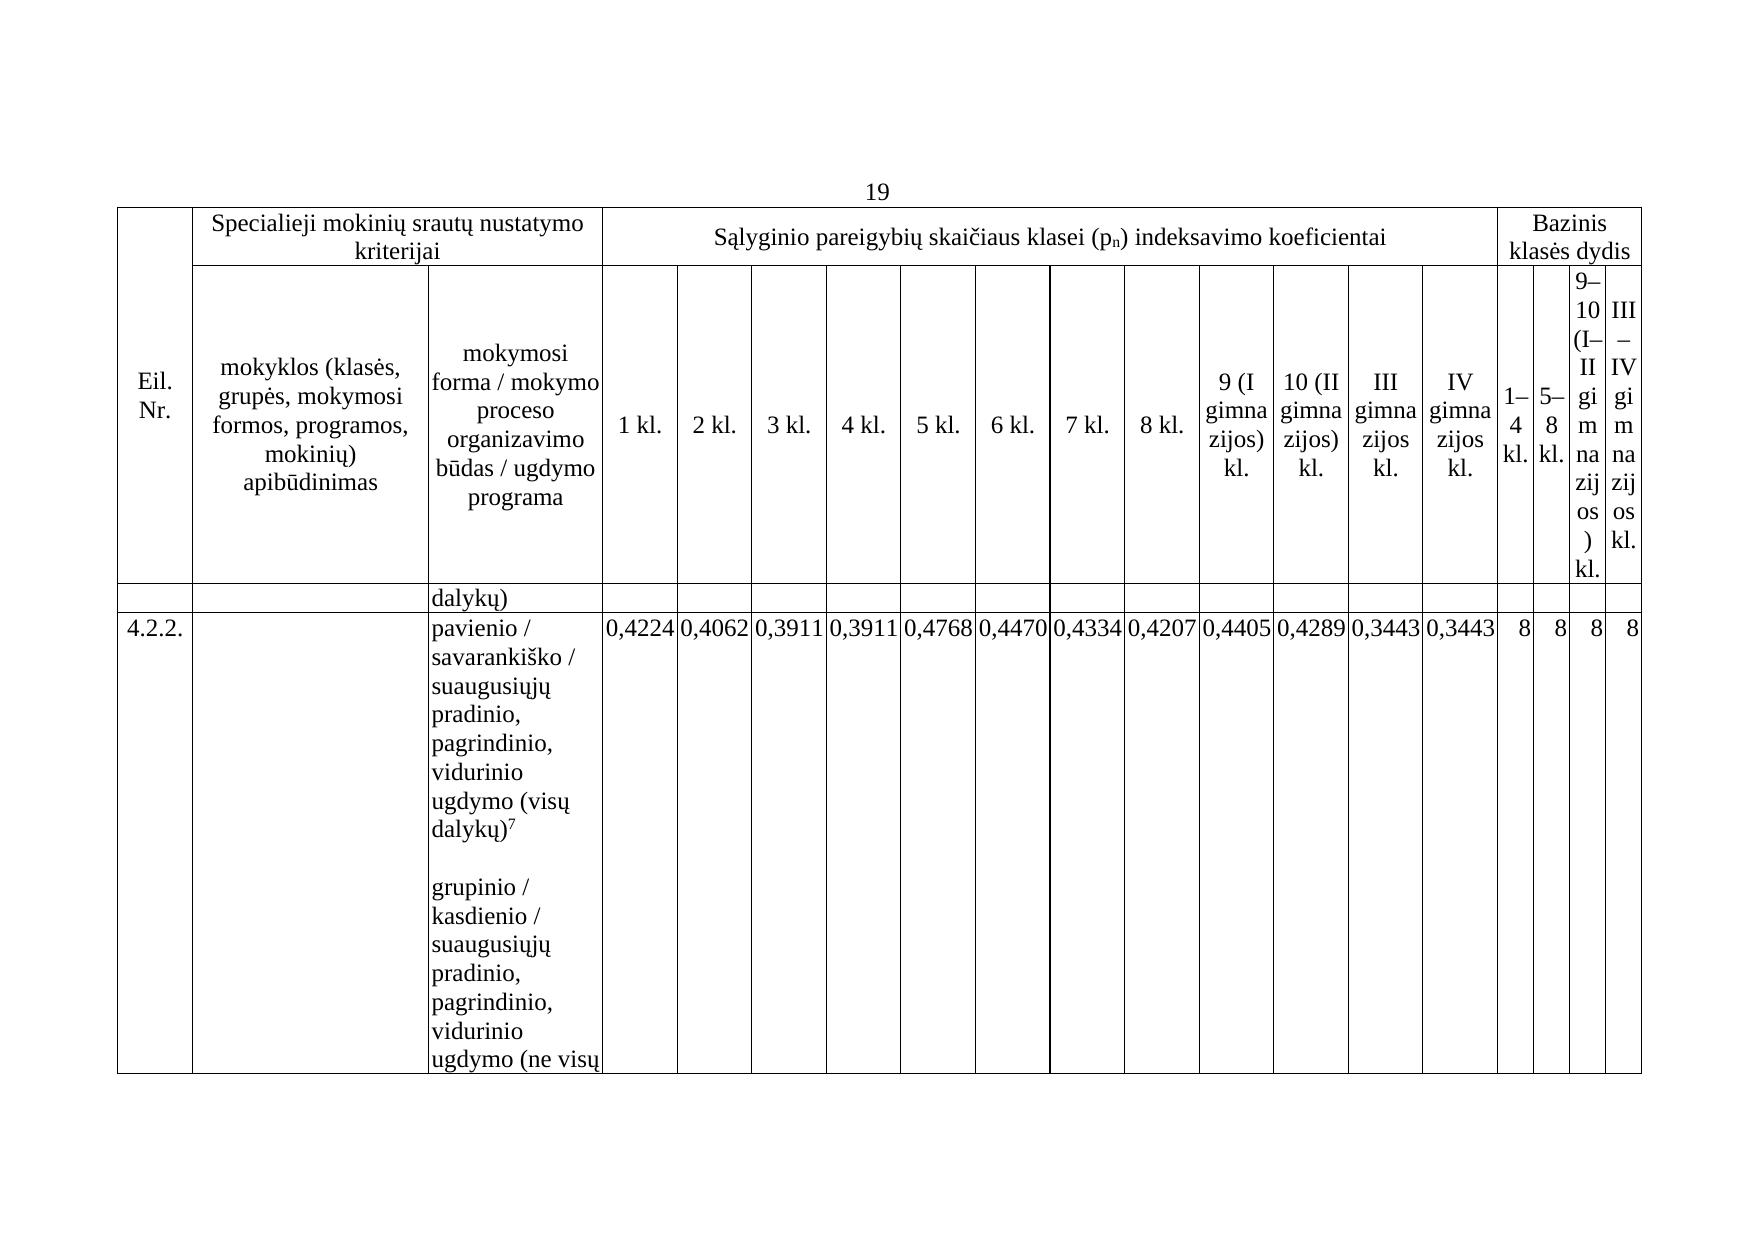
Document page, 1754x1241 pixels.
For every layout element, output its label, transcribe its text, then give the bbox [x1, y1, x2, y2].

table_cell [193, 613, 428, 1073]
table_cell IV gimnazijos kl. [1423, 266, 1497, 582]
table_cell III gimnazijos kl. [1349, 266, 1422, 582]
table_cell 3 kl. [752, 266, 826, 582]
table_cell 8 [1498, 613, 1533, 1073]
table_cell [976, 584, 1049, 612]
table_cell 0,4289 [1274, 613, 1348, 1073]
table_cell [827, 584, 900, 612]
table_cell 0,4768 [901, 613, 975, 1073]
table_header Sąlyginio pareigybių skaičiaus klasei (pn) indeksavimo koeficientai [603, 208, 1497, 265]
table_cell 7 kl. [1051, 266, 1124, 582]
table_cell 0,3443 [1423, 613, 1497, 1073]
table_cell 0,4405 [1200, 613, 1273, 1073]
table_cell [1051, 584, 1124, 612]
table_cell pavienio / savarankiško / suaugusiųjų pradinio, pagrindinio, vidurinio ugdymo (visų dalykų)7 grupinio / kasdienio / suaugusiųjų pradinio, pagrindinio, vidurinio ugdymo (ne visų [429, 613, 602, 1073]
table_header Specialieji mokinių srautų nustatymo kriterijai [193, 208, 602, 265]
table_cell [1274, 584, 1348, 612]
table_cell [603, 584, 677, 612]
table_cell [1534, 584, 1569, 612]
table_cell 5–8 kl. [1534, 266, 1569, 582]
table_cell [193, 584, 428, 612]
table_cell 9 (I gimnazijos) kl. [1200, 266, 1273, 582]
table_cell [752, 584, 826, 612]
table_cell 0,3911 [827, 613, 900, 1073]
table_header Eil. Nr. [118, 208, 192, 582]
table_cell mokyklos (klasės, grupės, mokymosi formos, programos, mokinių) apibūdinimas [193, 266, 428, 582]
table_cell [1570, 584, 1605, 612]
table_cell 8 [1606, 613, 1641, 1073]
table_cell 10 (II gimnazijos) kl. [1274, 266, 1348, 582]
table_cell [1498, 584, 1533, 612]
table_cell 0,4062 [678, 613, 751, 1073]
table_cell 0,4334 [1051, 613, 1124, 1073]
table_header Bazinis klasės dydis [1498, 208, 1641, 265]
table_cell [1606, 584, 1641, 612]
table_cell 4 kl. [827, 266, 900, 582]
table_cell [1200, 584, 1273, 612]
table_cell [1125, 584, 1199, 612]
table_cell 0,4224 [603, 613, 677, 1073]
table_cell [1349, 584, 1422, 612]
table_cell [118, 584, 192, 612]
table_cell mokymosi forma / mokymo proceso organizavimo būdas / ugdymo programa [429, 266, 602, 582]
table_cell 8 [1534, 613, 1569, 1073]
table_cell 0,4207 [1125, 613, 1199, 1073]
table_cell 1–4 kl. [1498, 266, 1533, 582]
table_cell III–IV gimnazijos kl. [1606, 266, 1641, 582]
table_cell 1 kl. [603, 266, 677, 582]
table_cell 5 kl. [901, 266, 975, 582]
table_cell 9–10 (I–II gimnazijos) kl. [1570, 266, 1605, 582]
table_cell 0,3443 [1349, 613, 1422, 1073]
table_cell 0,4470 [976, 613, 1049, 1073]
table_cell dalykų) [429, 584, 602, 612]
table_cell 4.2.2. [118, 613, 192, 1073]
table_cell 0,3911 [752, 613, 826, 1073]
table_cell [678, 584, 751, 612]
table_cell 6 kl. [976, 266, 1049, 582]
table_cell 2 kl. [678, 266, 751, 582]
table_cell [1423, 584, 1497, 612]
table_cell 8 [1570, 613, 1605, 1073]
table_cell [901, 584, 975, 612]
table_cell 8 kl. [1125, 266, 1199, 582]
